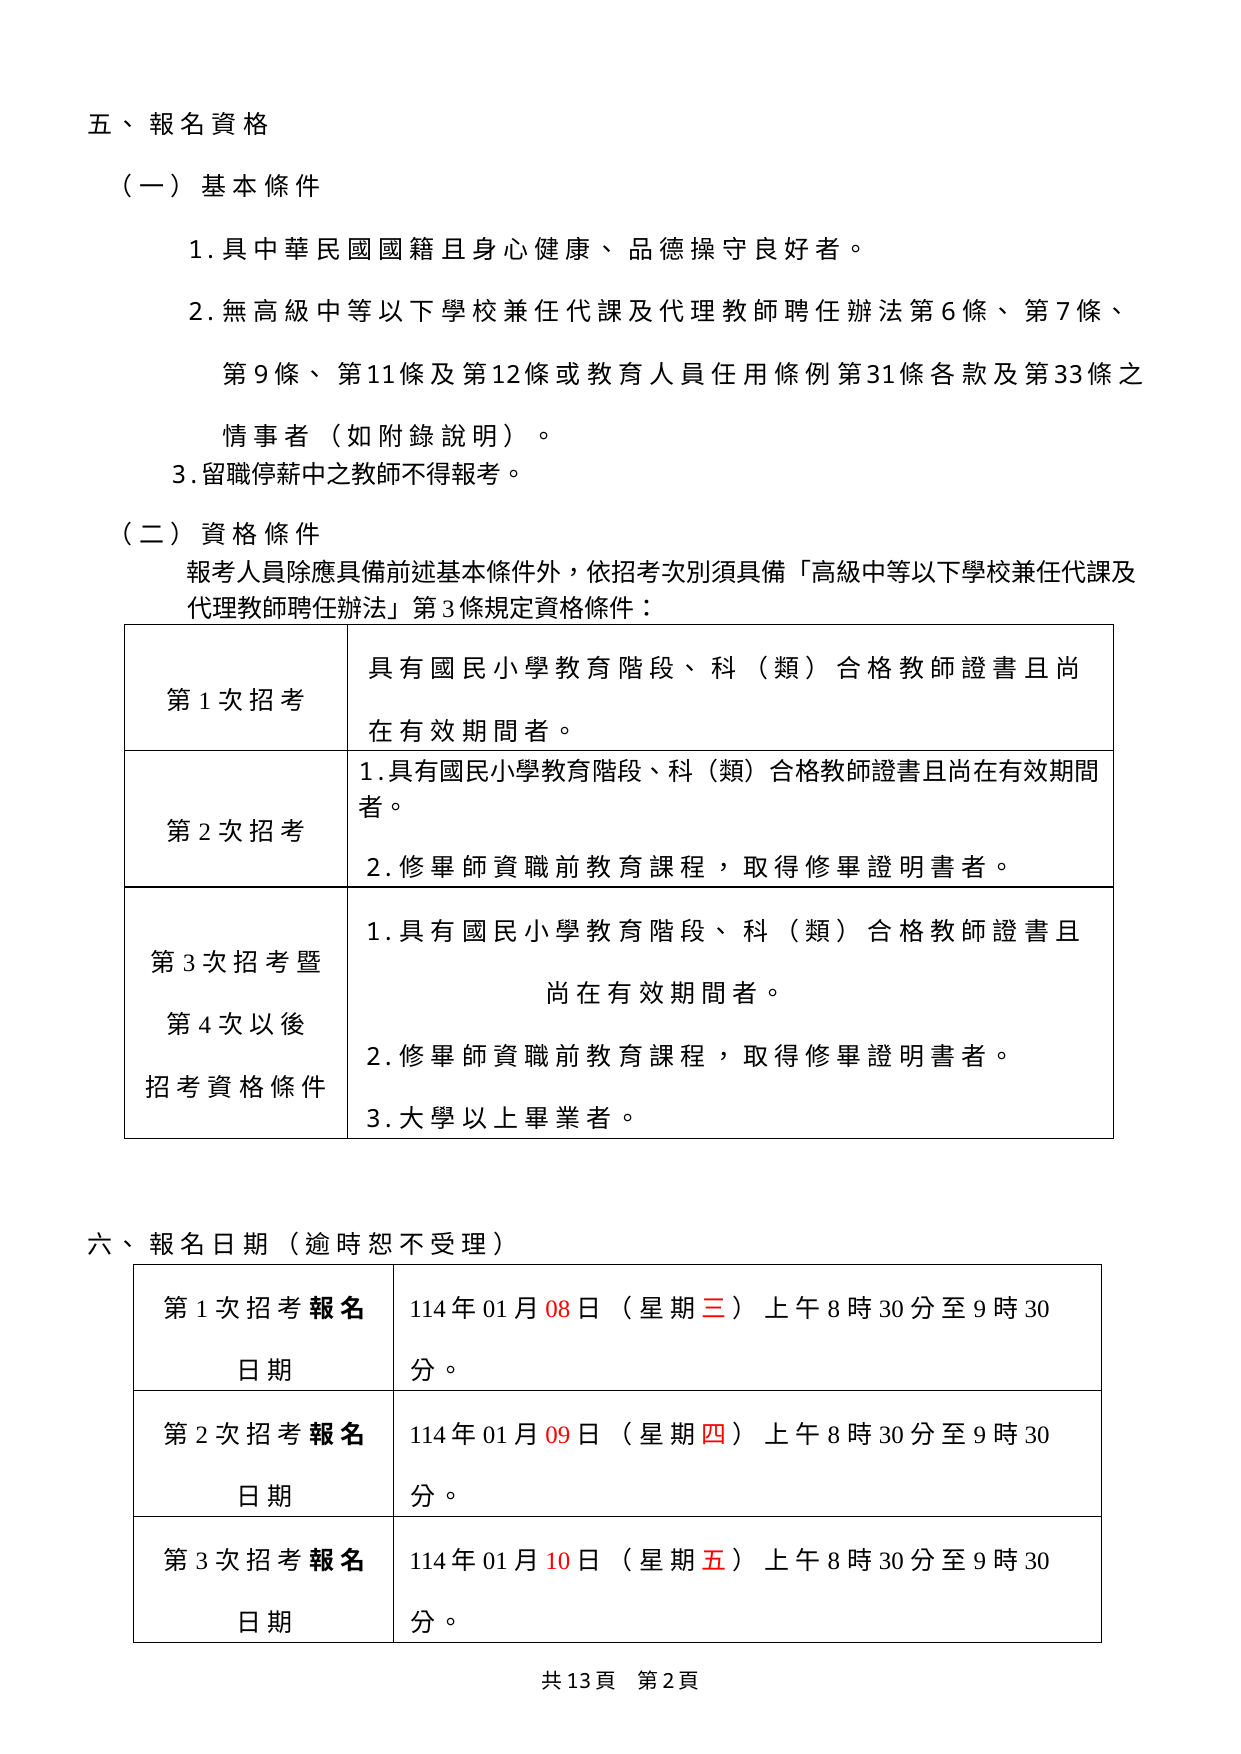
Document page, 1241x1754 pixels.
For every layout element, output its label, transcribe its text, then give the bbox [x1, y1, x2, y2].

list 具中華民國國籍且身心健康、品德操守良好者。 [181, 206, 1157, 268]
list 留職停薪中之教師不得報考。 [171, 456, 1157, 491]
table_cell 1.具有國民小學教育階段、科（類）合格教師證書且尚在有效期間者。 2.修畢師資職前教育課程，取得修畢證明書者。 [348, 751, 1113, 886]
text 報考人員除應具備前述基本條件外，依招考次別須具備「高級中等以下學校兼任代課及代理教師聘任辦法」第3條規定資格條件： [187, 553, 1157, 624]
table_cell 114年01月10日（星期五）上午8時30分至9時30分。 [394, 1517, 1101, 1642]
list 無高級中等以下學校兼任代課及代理教師聘任辦法第6條、第7條、第9條、第11條及第12條或教育人員任用條例第31條各款及第33條之情事者（如附錄說明）。 [181, 268, 1157, 456]
text 五、報名資格 [84, 81, 1157, 143]
table_cell 第2次招考 [125, 751, 347, 886]
table_cell 1.具有國民小學教育階段、科（類）合格教師證書且尚在有效期間者。 2.修畢師資職前教育課程，取得修畢證明書者。 3.大學以上畢業者。 [348, 888, 1113, 1137]
table_header 114年01月08日（星期三）上午8時30分至9時30分。 [394, 1265, 1101, 1389]
table_header 第1次招考報名日期 [134, 1265, 393, 1389]
table_cell 第3次招考暨 第4次以後 招考資格條件 [125, 888, 347, 1137]
table_cell 114年01月09日（星期四）上午8時30分至9時30分。 [394, 1391, 1101, 1516]
text 六、報名日期（逾時恕不受理） [84, 1201, 1157, 1263]
text （二）資格條件 [84, 491, 1157, 553]
table_cell 第3次招考報名日期 [134, 1517, 393, 1642]
table_cell 第2次招考報名日期 [134, 1391, 393, 1516]
text （一）基本條件 [84, 143, 1157, 206]
table_header 第1次招考 [125, 625, 347, 750]
table_header 具有國民小學教育階段、科（類）合格教師證書且尚在有效期間者。 [348, 625, 1113, 750]
